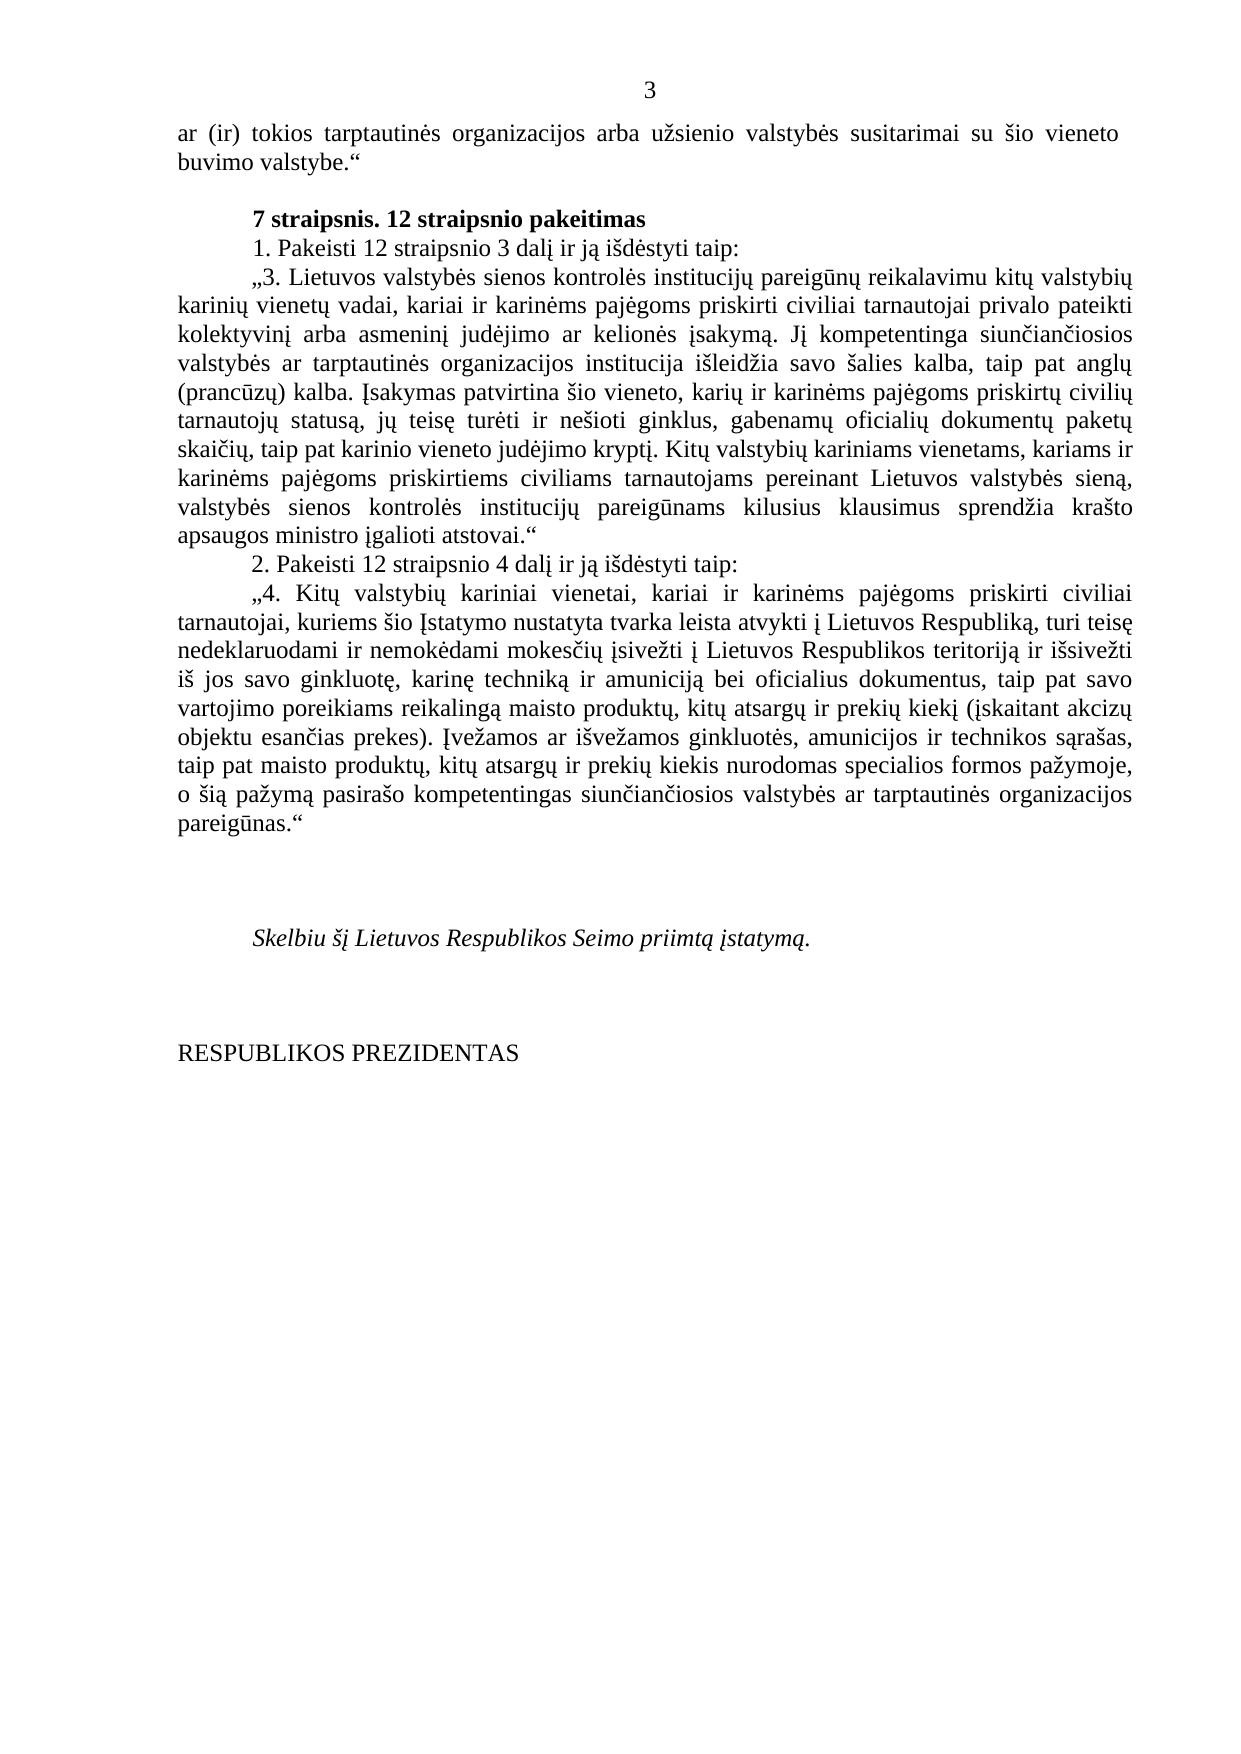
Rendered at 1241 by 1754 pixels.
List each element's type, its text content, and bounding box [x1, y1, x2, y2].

text 1. Pakeisti 12 straipsnio 3 dalį ir ją išdėstyti taip: [177, 233, 1133, 262]
text 7 straipsnis. 12 straipsnio pakeitimas [177, 204, 1133, 233]
text Skelbiu šį Lietuvos Respublikos Seimo priimtą įstatymą. [177, 923, 1194, 952]
text ar (ir) tokios tarptautinės organizacijos arba užsienio valstybės susitarimai su šio vieneto buvimo valstybe.“ [177, 118, 1119, 176]
text RESPUBLIKOS PREZIDENTAS [177, 1038, 1194, 1067]
text „4. Kitų valstybių kariniai vienetai, kariai ir karinėms pajėgoms priskirti civiliai tarnautojai, kuriems šio Įstatymo nustatyta tvarka leista atvykti į Lietuvos Respubliką, turi teisę nedeklaruodami ir nemokėdami mokesčių įsivežti į Lietuvos Respublikos teritoriją ir išsivežti iš jos savo ginkluotę, karinę techniką ir amuniciją bei oficialius dokumentus, taip pat savo vartojimo poreikiams reikalingą maisto produktų, kitų atsargų ir prekių kiekį (įskaitant akcizų objektu esančias prekes). Įvežamos ar išvežamos ginkluotės, amunicijos ir technikos sąrašas, taip pat maisto produktų, kitų atsargų ir prekių kiekis nurodomas specialios formos pažymoje, o šią pažymą pasirašo kompetentingas siunčiančiosios valstybės ar tarptautinės organizacijos pareigūnas.“ [177, 578, 1133, 837]
text „3. Lietuvos valstybės sienos kontrolės institucijų pareigūnų reikalavimu kitų valstybių karinių vienetų vadai, kariai ir karinėms pajėgoms priskirti civiliai tarnautojai privalo pateikti kolektyvinį arba asmeninį judėjimo ar kelionės įsakymą. Jį kompetentinga siunčiančiosios valstybės ar tarptautinės organizacijos institucija išleidžia savo šalies kalba, taip pat anglų (prancūzų) kalba. Įsakymas patvirtina šio vieneto, karių ir karinėms pajėgoms priskirtų civilių tarnautojų statusą, jų teisę turėti ir nešioti ginklus, gabenamų oficialių dokumentų paketų skaičių, taip pat karinio vieneto judėjimo kryptį. Kitų valstybių kariniams vienetams, kariams ir karinėms pajėgoms priskirtiems civiliams tarnautojams pereinant Lietuvos valstybės sieną, valstybės sienos kontrolės institucijų pareigūnams kilusius klausimus sprendžia krašto apsaugos ministro įgalioti atstovai.“ [177, 262, 1133, 549]
text 2. Pakeisti 12 straipsnio 4 dalį ir ją išdėstyti taip: [177, 549, 1133, 578]
